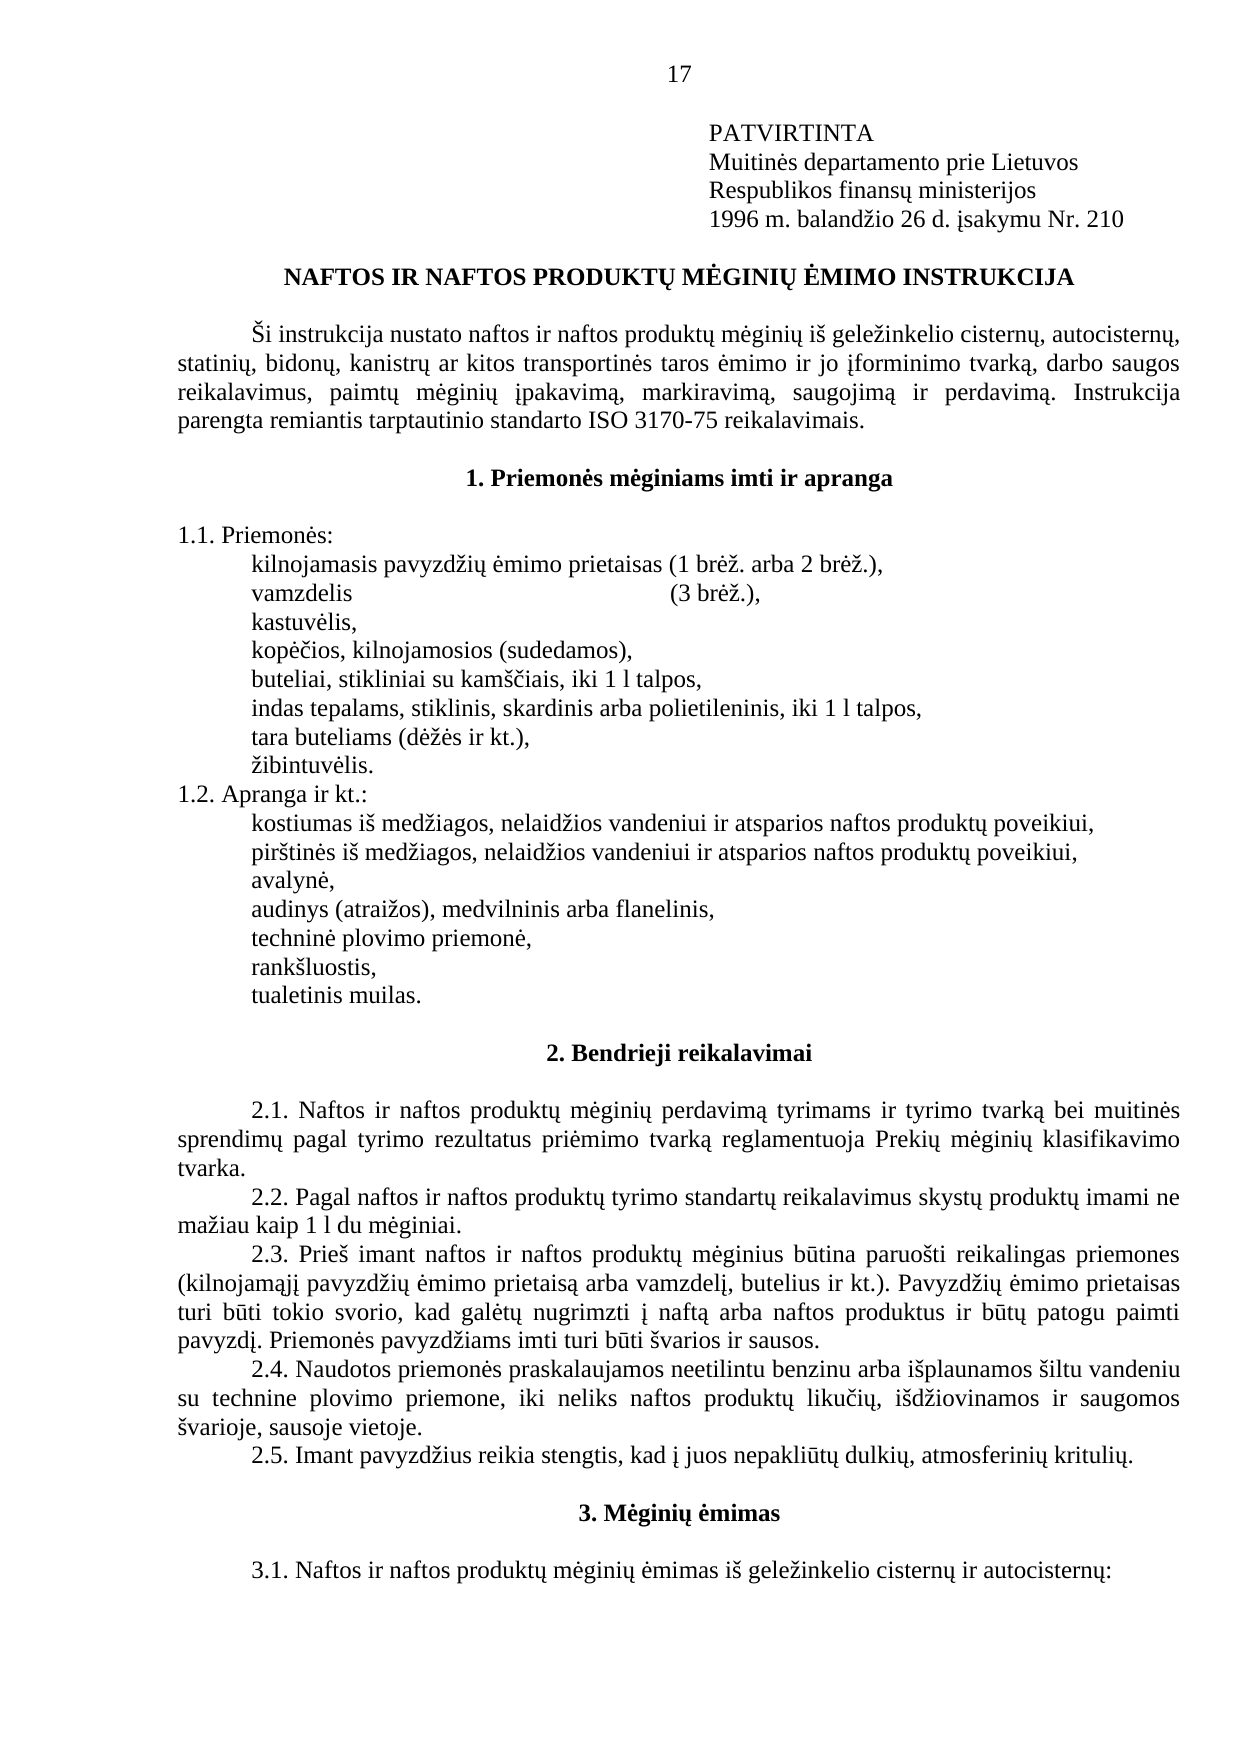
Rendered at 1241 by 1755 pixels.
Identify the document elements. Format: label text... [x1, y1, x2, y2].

text indas tepalams, stiklinis, skardinis arba polietileninis, iki 1 l talpos, [177, 693, 1181, 722]
text 2.5. Imant pavyzdžius reikia stengtis, kad į juos nepakliūtų dulkių, atmosferinių kritulių. [177, 1441, 1181, 1469]
text buteliai, stikliniai su kamščiais, iki 1 l talpos, [177, 664, 1181, 693]
text 3. Mėginių ėmimas [177, 1498, 1181, 1527]
text 2. Bendrieji reikalavimai [177, 1038, 1181, 1067]
text 2.1. Naftos ir naftos produktų mėginių perdavimą tyrimams ir tyrimo tvarką bei muitinės sprendimų pagal tyrimo rezultatus priėmimo tvarką reglamentuoja Prekių mėginių klasifikavimo tvarka. [177, 1096, 1181, 1182]
text PATVIRTINTA [709, 118, 1181, 147]
text pirštinės iš medžiagos, nelaidžios vandeniui ir atsparios naftos produktų poveikiui, [177, 837, 1181, 866]
text NAFTOS IR NAFTOS PRODUKTŲ MĖGINIŲ ĖMIMO INSTRUKCIJA [177, 262, 1181, 291]
text 2.2. Pagal naftos ir naftos produktų tyrimo standartų reikalavimus skystų produktų imami ne mažiau kaip 1 l du mėginiai. [177, 1182, 1181, 1239]
text audinys (atraižos), medvilninis arba flanelinis, [177, 894, 1181, 923]
text Respublikos finansų ministerijos [177, 176, 1181, 204]
text kastuvėlis, [177, 607, 1181, 636]
text 3.1. Naftos ir naftos produktų mėginių ėmimas iš geležinkelio cisternų ir autocisternų: [177, 1556, 1181, 1584]
text 1.1. Priemonės: [177, 521, 1181, 549]
text 1.2. Apranga ir kt.: [177, 779, 1181, 808]
text tara buteliams (dėžės ir kt.), [177, 722, 1181, 751]
text 1996 m. balandžio 26 d. įsakymu Nr. 210 [177, 204, 1181, 233]
text 1. Priemonės mėginiams imti ir apranga [177, 463, 1181, 492]
text 2.3. Prieš imant naftos ir naftos produktų mėginius būtina paruošti reikalingas priemones (kilnojamąjį pavyzdžių ėmimo prietaisą arba vamzdelį, butelius ir kt.). Pavyzdžių ėmimo prietaisas turi būti tokio svorio, kad galėtų nugrimzti į naftą arba naftos produktus ir būtų patogu paimti pavyzdį. Priemonės pavyzdžiams imti turi būti švarios ir sausos. [177, 1239, 1181, 1354]
text kilnojamasis pavyzdžių ėmimo prietaisas (1 brėž. arba 2 brėž.), [177, 549, 1181, 578]
text techninė plovimo priemonė, [177, 923, 1181, 952]
text Ši instrukcija nustato naftos ir naftos produktų mėginių iš geležinkelio cisternų, autocisternų, statinių, bidonų, kanistrų ar kitos transportinės taros ėmimo ir jo įforminimo tvarką, darbo saugos reikalavimus, paimtų mėginių įpakavimą, markiravimą, saugojimą ir perdavimą. Instrukcija parengta remiantis tarptautinio standarto ISO 3170-75 reikalavimais. [177, 319, 1181, 434]
text kopėčios, kilnojamosios (sudedamos), [177, 636, 1181, 664]
text tualetinis muilas. [177, 981, 1181, 1009]
text avalynė, [177, 866, 1181, 894]
text kostiumas iš medžiagos, nelaidžios vandeniui ir atsparios naftos produktų poveikiui, [177, 808, 1181, 837]
text vamzdelis (3 brėž.), [177, 578, 1181, 607]
text 2.4. Naudotos priemonės praskalaujamos neetilintu benzinu arba išplaunamos šiltu vandeniu su technine plovimo priemone, iki neliks naftos produktų likučių, išdžiovinamos ir saugomos švarioje, sausoje vietoje. [177, 1354, 1181, 1441]
text rankšluostis, [177, 952, 1181, 981]
text Muitinės departamento prie Lietuvos [177, 147, 1181, 176]
text žibintuvėlis. [177, 751, 1181, 779]
